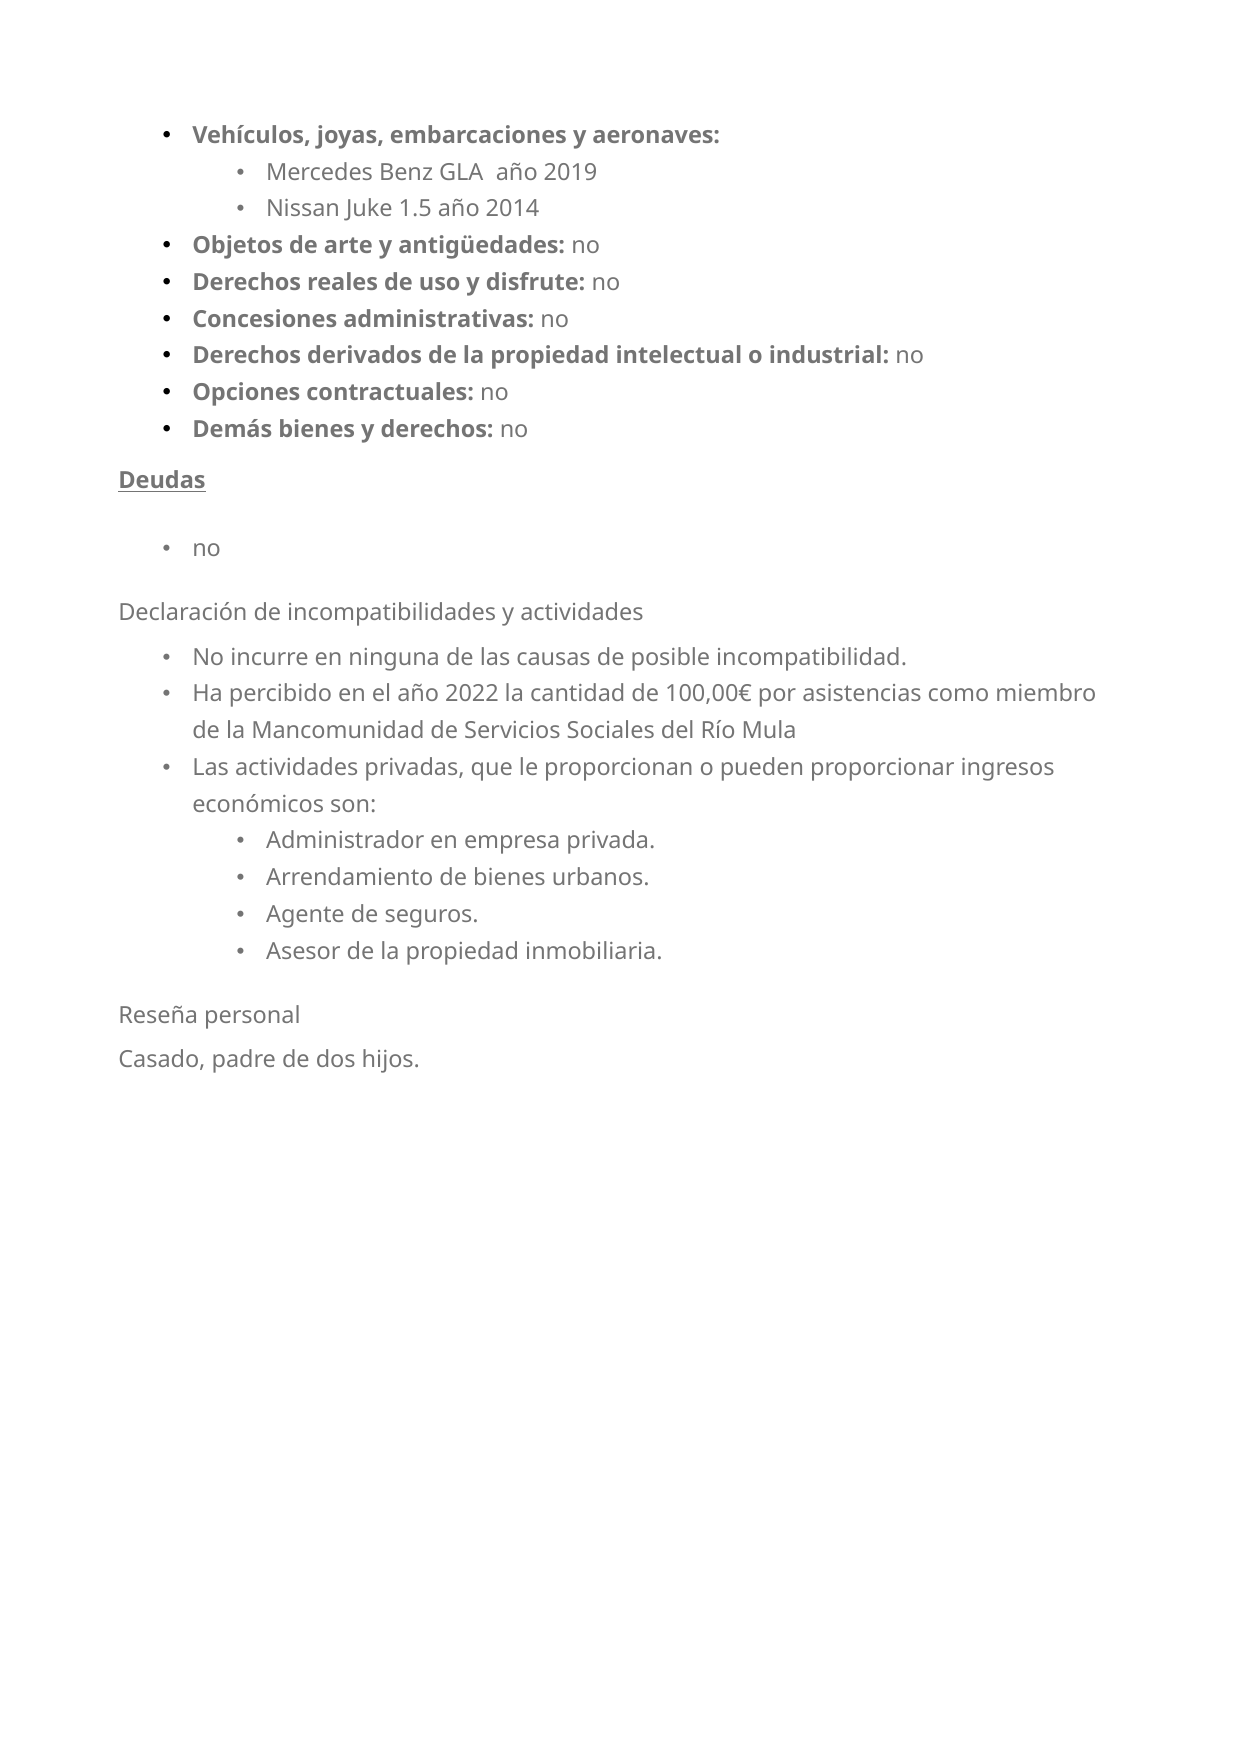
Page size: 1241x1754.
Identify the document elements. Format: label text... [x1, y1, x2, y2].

subtitle Reseña personal [118, 998, 1122, 1030]
list Ha percibido en el año 2022 la cantidad de 100,00€ por asistencias como miembro de la Mancomunidad de Servicios Sociales del Río Mula [162, 677, 1122, 746]
text Deudas [118, 464, 1122, 496]
list Demás bienes y derechos: no [162, 412, 1122, 444]
list Objetos de arte y antigüedades: no [162, 228, 1122, 260]
list Derechos derivados de la propiedad intelectual o industrial: no [162, 339, 1122, 371]
list Vehículos, joyas, embarcaciones y aeronaves: [162, 118, 1122, 150]
list Administrador en empresa privada. [236, 824, 1122, 856]
list Agente de seguros. [236, 897, 1122, 929]
list Mercedes Benz GLA año 2019 [236, 155, 1122, 187]
list Concesiones administrativas: no [162, 302, 1122, 334]
list Derechos reales de uso y disfrute: no [162, 265, 1122, 297]
list no [162, 532, 1122, 564]
list Nissan Juke 1.5 año 2014 [236, 192, 1122, 224]
list Arrendamiento de bienes urbanos. [236, 861, 1122, 893]
list Opciones contractuales: no [162, 376, 1122, 407]
list No incurre en ninguna de las causas de posible incompatibilidad. [162, 640, 1122, 672]
list Las actividades privadas, que le proporcionan o pueden proporcionar ingresos económicos son: [162, 750, 1122, 819]
list Asesor de la propiedad inmobiliaria. [236, 934, 1122, 966]
text Casado, padre de dos hijos. [118, 1042, 1122, 1074]
subtitle Declaración de incompatibilidades y actividades [118, 596, 1122, 627]
